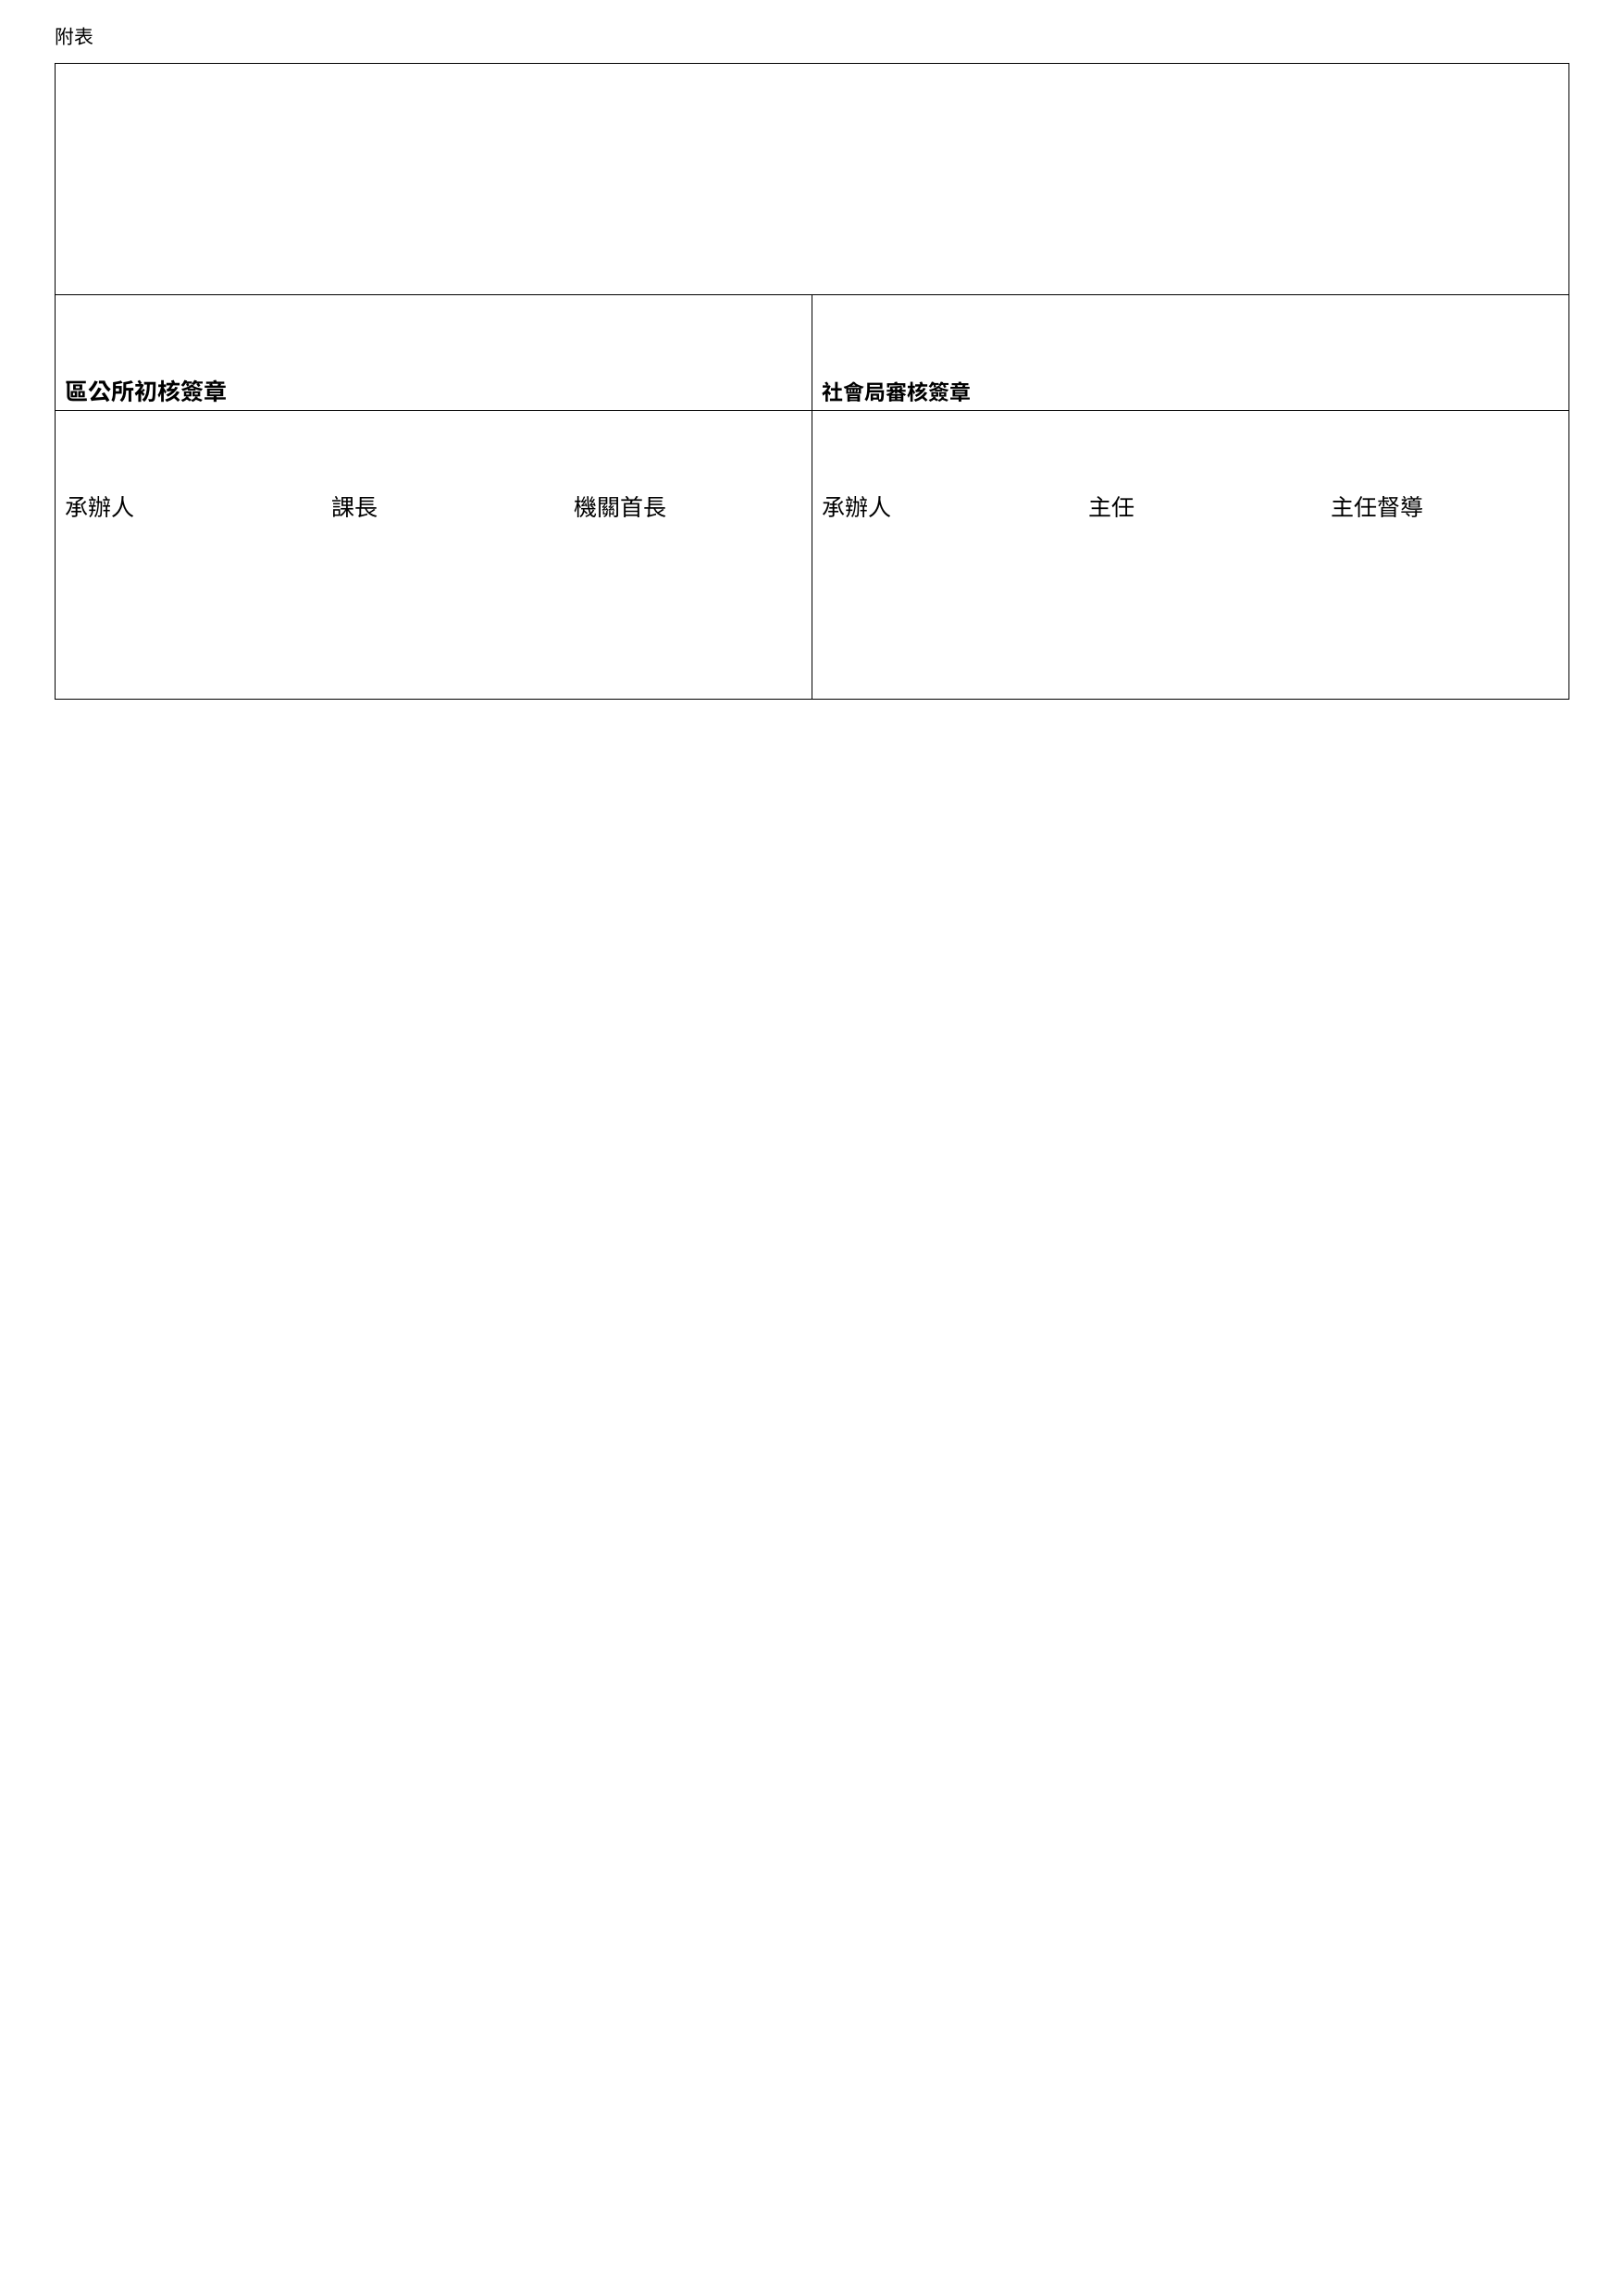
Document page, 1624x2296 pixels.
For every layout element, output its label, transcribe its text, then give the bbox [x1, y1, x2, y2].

table_cell 區公所初核簽章 [56, 295, 812, 410]
table_cell 承辦人 課長 機關首長 [56, 411, 812, 699]
table_cell 承辦人 主任 主任督導 [812, 411, 1568, 699]
table_header [56, 64, 1568, 294]
table_cell 社會局審核簽章 [812, 295, 1568, 410]
